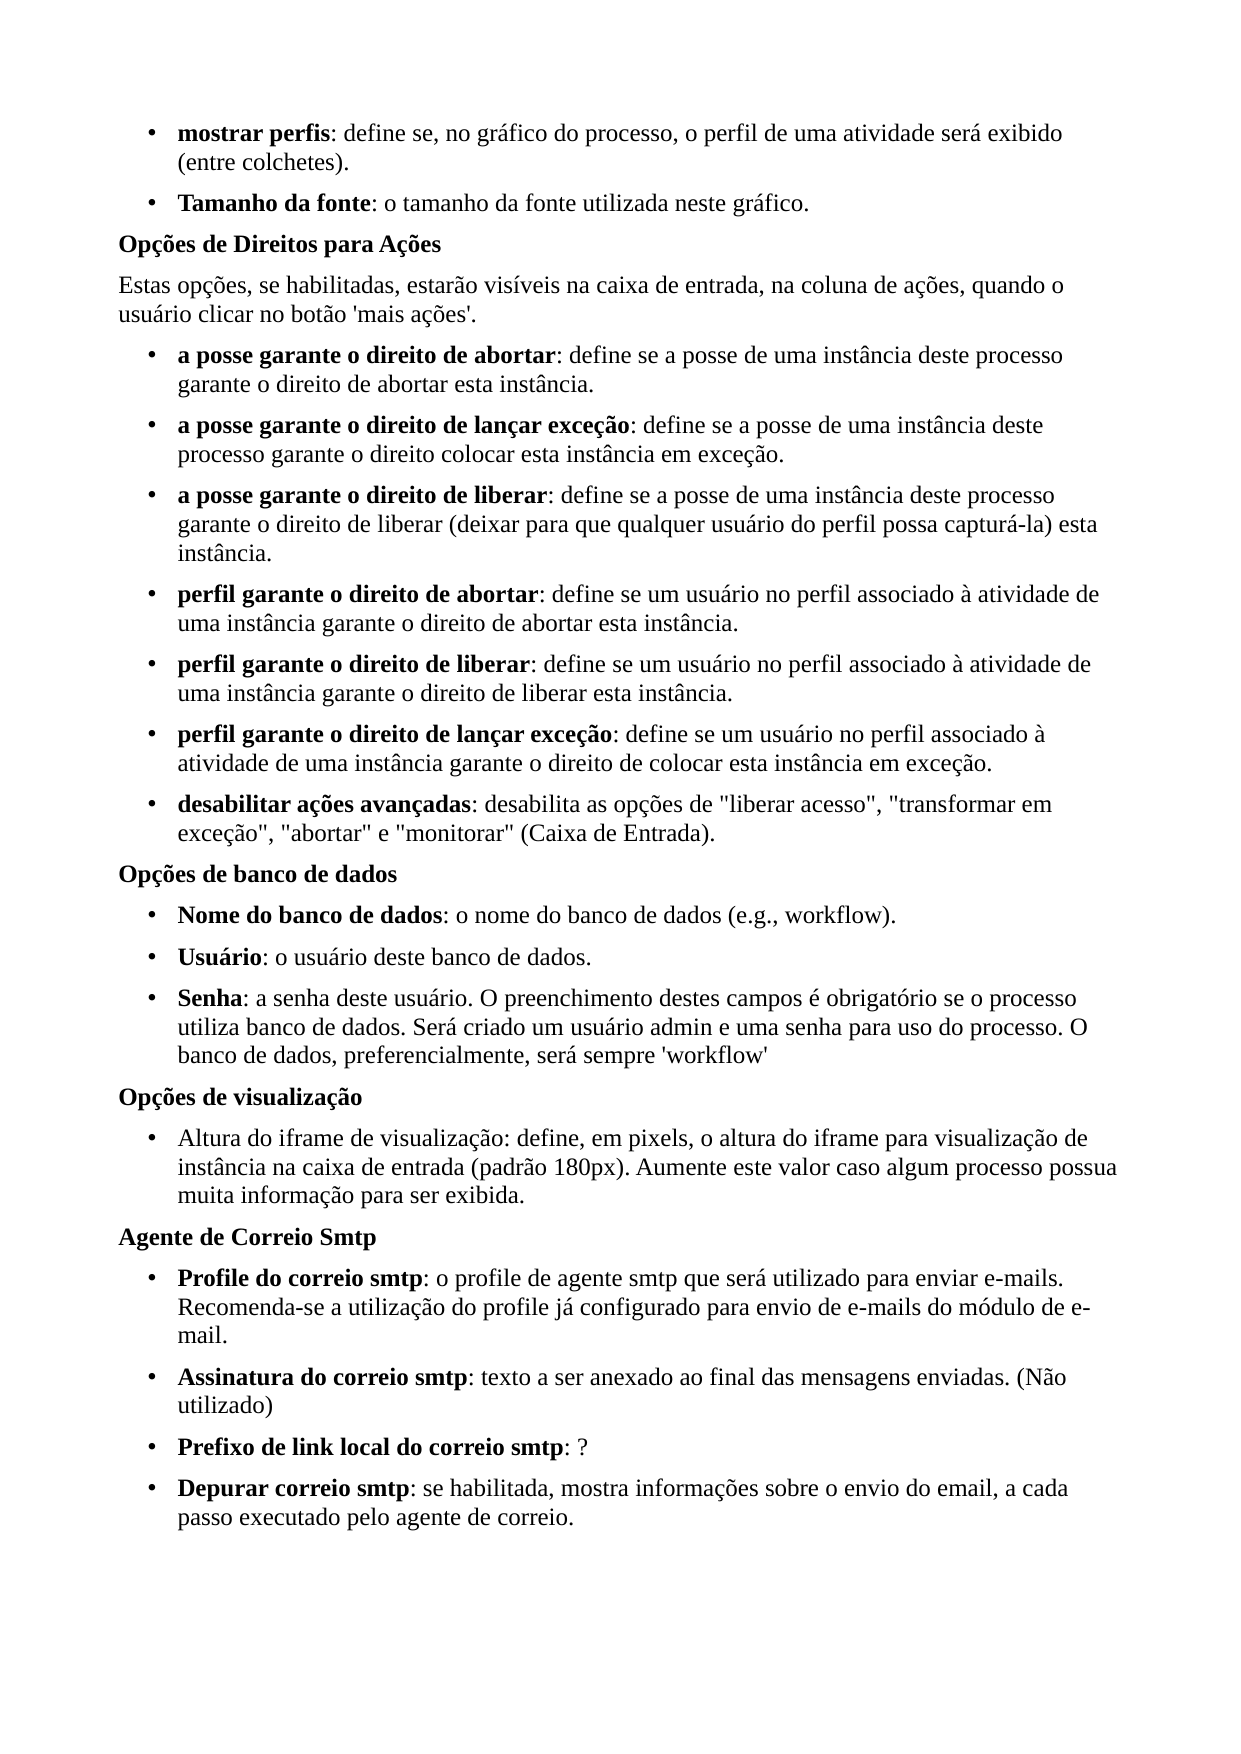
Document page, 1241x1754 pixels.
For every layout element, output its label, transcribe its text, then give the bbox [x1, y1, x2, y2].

list Depurar correio smtp: se habilitada, mostra informações sobre o envio do email, a cada passo executado pelo agente de correio. [148, 1473, 1122, 1531]
list Usuário: o usuário deste banco de dados. [148, 942, 1122, 971]
text Opções de banco de dados [118, 859, 1122, 888]
list a posse garante o direito de liberar: define se a posse de uma instância deste processo garante o direito de liberar (deixar para que qualquer usuário do perfil possa capturá-la) esta instância. [148, 481, 1122, 567]
list perfil garante o direito de abortar: define se um usuário no perfil associado à atividade de uma instância garante o direito de abortar esta instância. [148, 579, 1122, 637]
list Tamanho da fonte: o tamanho da fonte utilizada neste gráfico. [148, 188, 1122, 217]
list a posse garante o direito de lançar exceção: define se a posse de uma instância deste processo garante o direito colocar esta instância em exceção. [148, 411, 1122, 468]
list perfil garante o direito de lançar exceção: define se um usuário no perfil associado à atividade de uma instância garante o direito de colocar esta instância em exceção. [148, 719, 1122, 777]
text Agente de Correio Smtp [118, 1222, 1122, 1251]
list Assinatura do correio smtp: texto a ser anexado ao final das mensagens enviadas. (Não utilizado) [148, 1362, 1122, 1419]
list Senha: a senha deste usuário. O preenchimento destes campos é obrigatório se o processo utiliza banco de dados. Será criado um usuário admin e uma senha para uso do processo. O banco de dados, preferencialmente, será sempre 'workflow' [148, 983, 1122, 1069]
text Estas opções, se habilitadas, estarão visíveis na caixa de entrada, na coluna de ações, quando o usuário clicar no botão 'mais ações'. [118, 271, 1122, 328]
list perfil garante o direito de liberar: define se um usuário no perfil associado à atividade de uma instância garante o direito de liberar esta instância. [148, 649, 1122, 707]
list Altura do iframe de visualização: define, em pixels, o altura do iframe para visualização de instância na caixa de entrada (padrão 180px). Aumente este valor caso algum processo possua muita informação para ser exibida. [148, 1123, 1122, 1209]
list Prefixo de link local do correio smtp: ? [148, 1432, 1122, 1461]
list Profile do correio smtp: o profile de agente smtp que será utilizado para enviar e-mails. Recomenda-se a utilização do profile já configurado para envio de e-mails do módulo de e-mail. [148, 1263, 1122, 1349]
list mostrar perfis: define se, no gráfico do processo, o perfil de uma atividade será exibido (entre colchetes). [148, 118, 1122, 176]
text Opções de visualização [118, 1082, 1122, 1111]
text Opções de Direitos para Ações [118, 229, 1122, 258]
list desabilitar ações avançadas: desabilita as opções de "liberar acesso", "transformar em exceção", "abortar" e "monitorar" (Caixa de Entrada). [148, 789, 1122, 847]
list a posse garante o direito de abortar: define se a posse de uma instância deste processo garante o direito de abortar esta instância. [148, 341, 1122, 398]
list Nome do banco de dados: o nome do banco de dados (e.g., workflow). [148, 901, 1122, 929]
